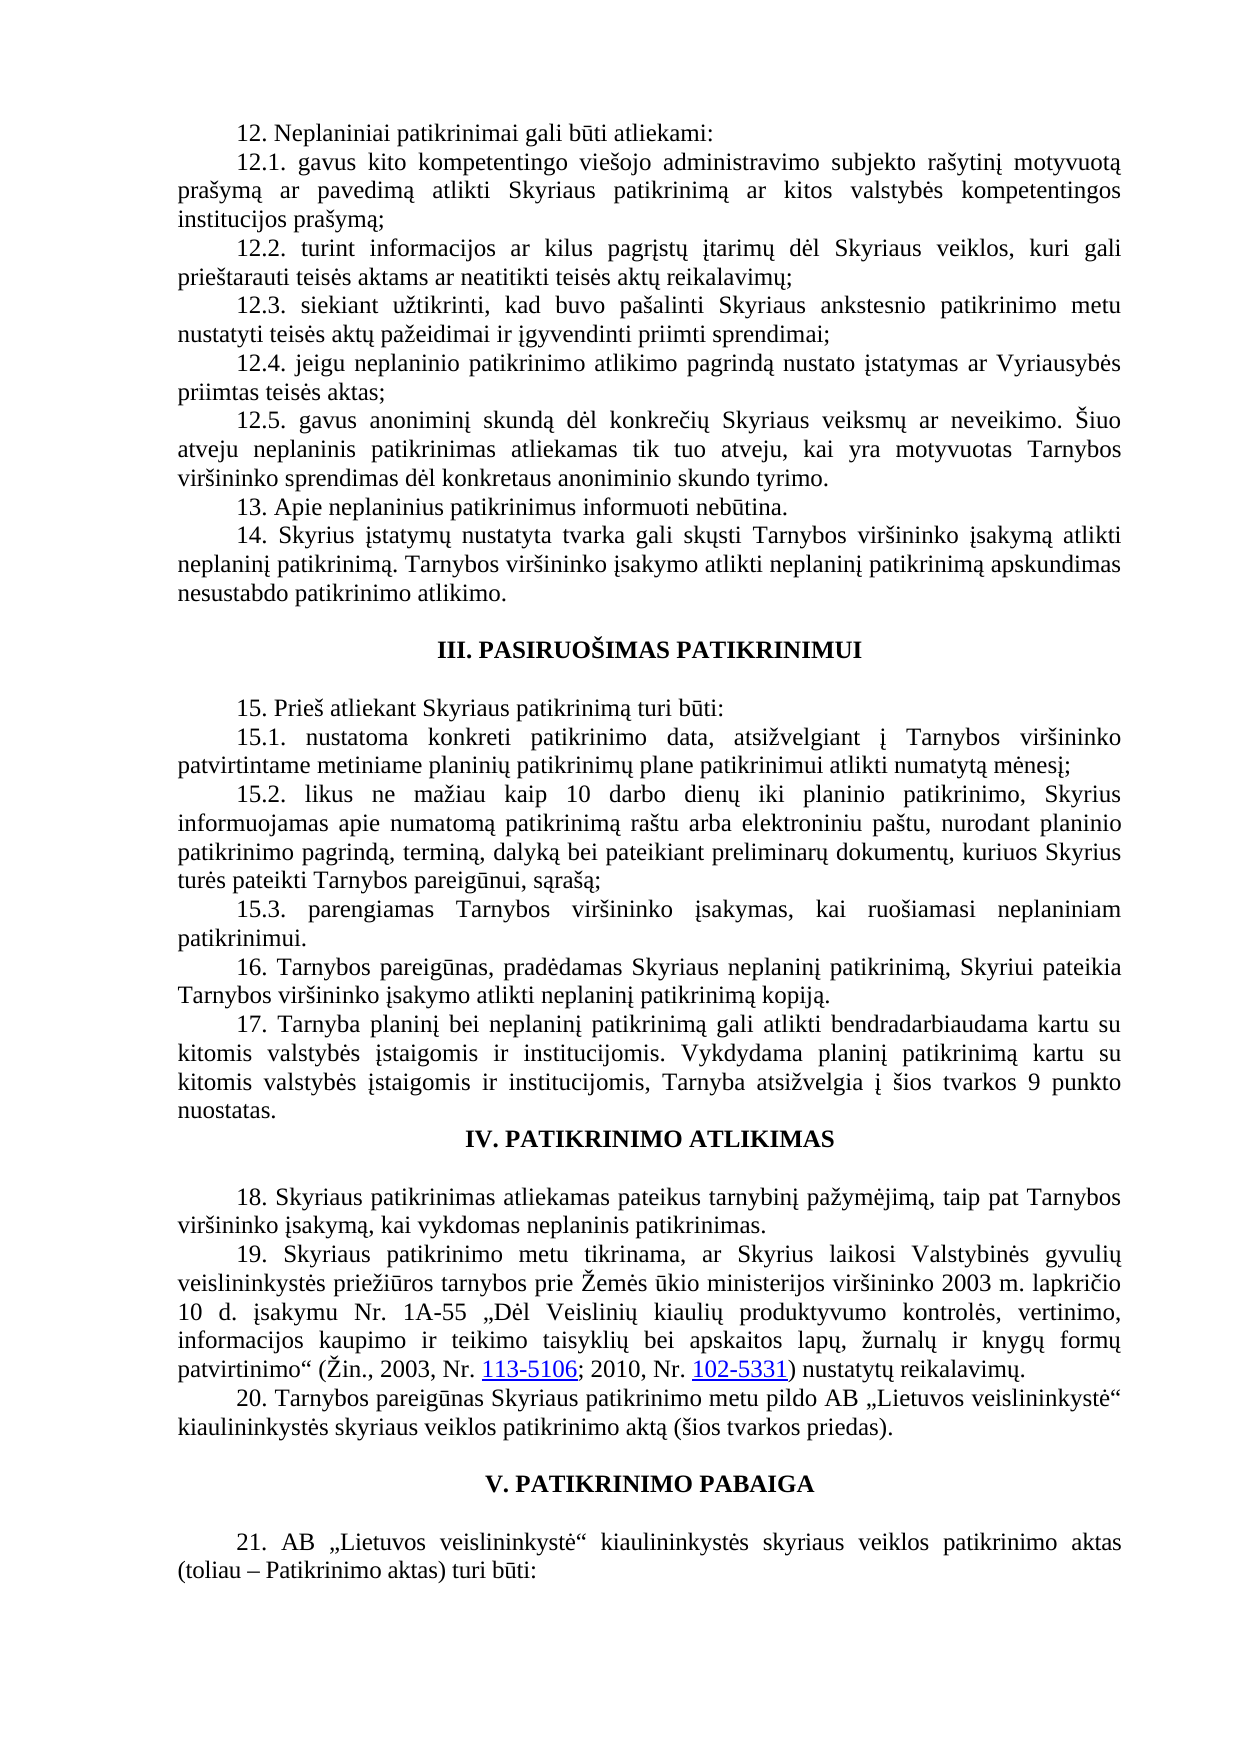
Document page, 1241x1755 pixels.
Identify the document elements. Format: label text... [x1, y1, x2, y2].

text 12. Neplaniniai patikrinimai gali būti atliekami: [177, 118, 1122, 147]
text 15.3. parengiamas Tarnybos viršininko įsakymas, kai ruošiamasi neplaniniam patikrinimui. [177, 894, 1122, 952]
text 19. Skyriaus patikrinimo metu tikrinama, ar Skyrius laikosi Valstybinės gyvulių veislininkystės priežiūros tarnybos prie Žemės ūkio ministerijos viršininko 2003 m. lapkričio 10 d. įsakymu Nr. 1A-55 „Dėl Veislinių kiaulių produktyvumo kontrolės, vertinimo, informacijos kaupimo ir teikimo taisyklių bei apskaitos lapų, žurnalų ir knygų formų patvirtinimo“ (Žin., 2003, Nr. 113-5106; 2010, Nr. 102-5331) nustatytų reikalavimų. [177, 1239, 1122, 1383]
text 17. Tarnyba planinį bei neplaninį patikrinimą gali atlikti bendradarbiaudama kartu su kitomis valstybės įstaigomis ir institucijomis. Vykdydama planinį patikrinimą kartu su kitomis valstybės įstaigomis ir institucijomis, Tarnyba atsižvelgia į šios tvarkos 9 punkto nuostatas. [177, 1009, 1122, 1124]
text 14. Skyrius įstatymų nustatyta tvarka gali skųsti Tarnybos viršininko įsakymą atlikti neplaninį patikrinimą. Tarnybos viršininko įsakymo atlikti neplaninį patikrinimą apskundimas nesustabdo patikrinimo atlikimo. [177, 521, 1122, 607]
text 15. Prieš atliekant Skyriaus patikrinimą turi būti: [177, 693, 1122, 722]
text 13. Apie neplaninius patikrinimus informuoti nebūtina. [177, 492, 1122, 521]
text III. PASIRUOŠIMAS PATIKRINIMUI [177, 636, 1122, 664]
text 12.3. siekiant užtikrinti, kad buvo pašalinti Skyriaus ankstesnio patikrinimo metu nustatyti teisės aktų pažeidimai ir įgyvendinti priimti sprendimai; [177, 291, 1122, 348]
text V. PATIKRINIMO PABAIGA [177, 1469, 1122, 1498]
text 21. AB „Lietuvos veislininkystė“ kiaulininkystės skyriaus veiklos patikrinimo aktas (toliau – Patikrinimo aktas) turi būti: [177, 1527, 1122, 1584]
text 16. Tarnybos pareigūnas, pradėdamas Skyriaus neplaninį patikrinimą, Skyriui pateikia Tarnybos viršininko įsakymo atlikti neplaninį patikrinimą kopiją. [177, 952, 1122, 1009]
text 12.2. turint informacijos ar kilus pagrįstų įtarimų dėl Skyriaus veiklos, kuri gali prieštarauti teisės aktams ar neatitikti teisės aktų reikalavimų; [177, 233, 1122, 291]
text 12.4. jeigu neplaninio patikrinimo atlikimo pagrindą nustato įstatymas ar Vyriausybės priimtas teisės aktas; [177, 348, 1122, 406]
text 12.5. gavus anoniminį skundą dėl konkrečių Skyriaus veiksmų ar neveikimo. Šiuo atveju neplaninis patikrinimas atliekamas tik tuo atveju, kai yra motyvuotas Tarnybos viršininko sprendimas dėl konkretaus anoniminio skundo tyrimo. [177, 406, 1122, 492]
text IV. PATIKRINIMO ATLIKIMAS [177, 1124, 1122, 1153]
text 15.1. nustatoma konkreti patikrinimo data, atsižvelgiant į Tarnybos viršininko patvirtintame metiniame planinių patikrinimų plane patikrinimui atlikti numatytą mėnesį; [177, 722, 1122, 779]
text 20. Tarnybos pareigūnas Skyriaus patikrinimo metu pildo AB „Lietuvos veislininkystė“ kiaulininkystės skyriaus veiklos patikrinimo aktą (šios tvarkos priedas). [177, 1383, 1122, 1441]
text 18. Skyriaus patikrinimas atliekamas pateikus tarnybinį pažymėjimą, taip pat Tarnybos viršininko įsakymą, kai vykdomas neplaninis patikrinimas. [177, 1182, 1122, 1239]
text 15.2. likus ne mažiau kaip 10 darbo dienų iki planinio patikrinimo, Skyrius informuojamas apie numatomą patikrinimą raštu arba elektroniniu paštu, nurodant planinio patikrinimo pagrindą, terminą, dalyką bei pateikiant preliminarų dokumentų, kuriuos Skyrius turės pateikti Tarnybos pareigūnui, sąrašą; [177, 779, 1122, 894]
text 12.1. gavus kito kompetentingo viešojo administravimo subjekto rašytinį motyvuotą prašymą ar pavedimą atlikti Skyriaus patikrinimą ar kitos valstybės kompetentingos institucijos prašymą; [177, 147, 1122, 233]
